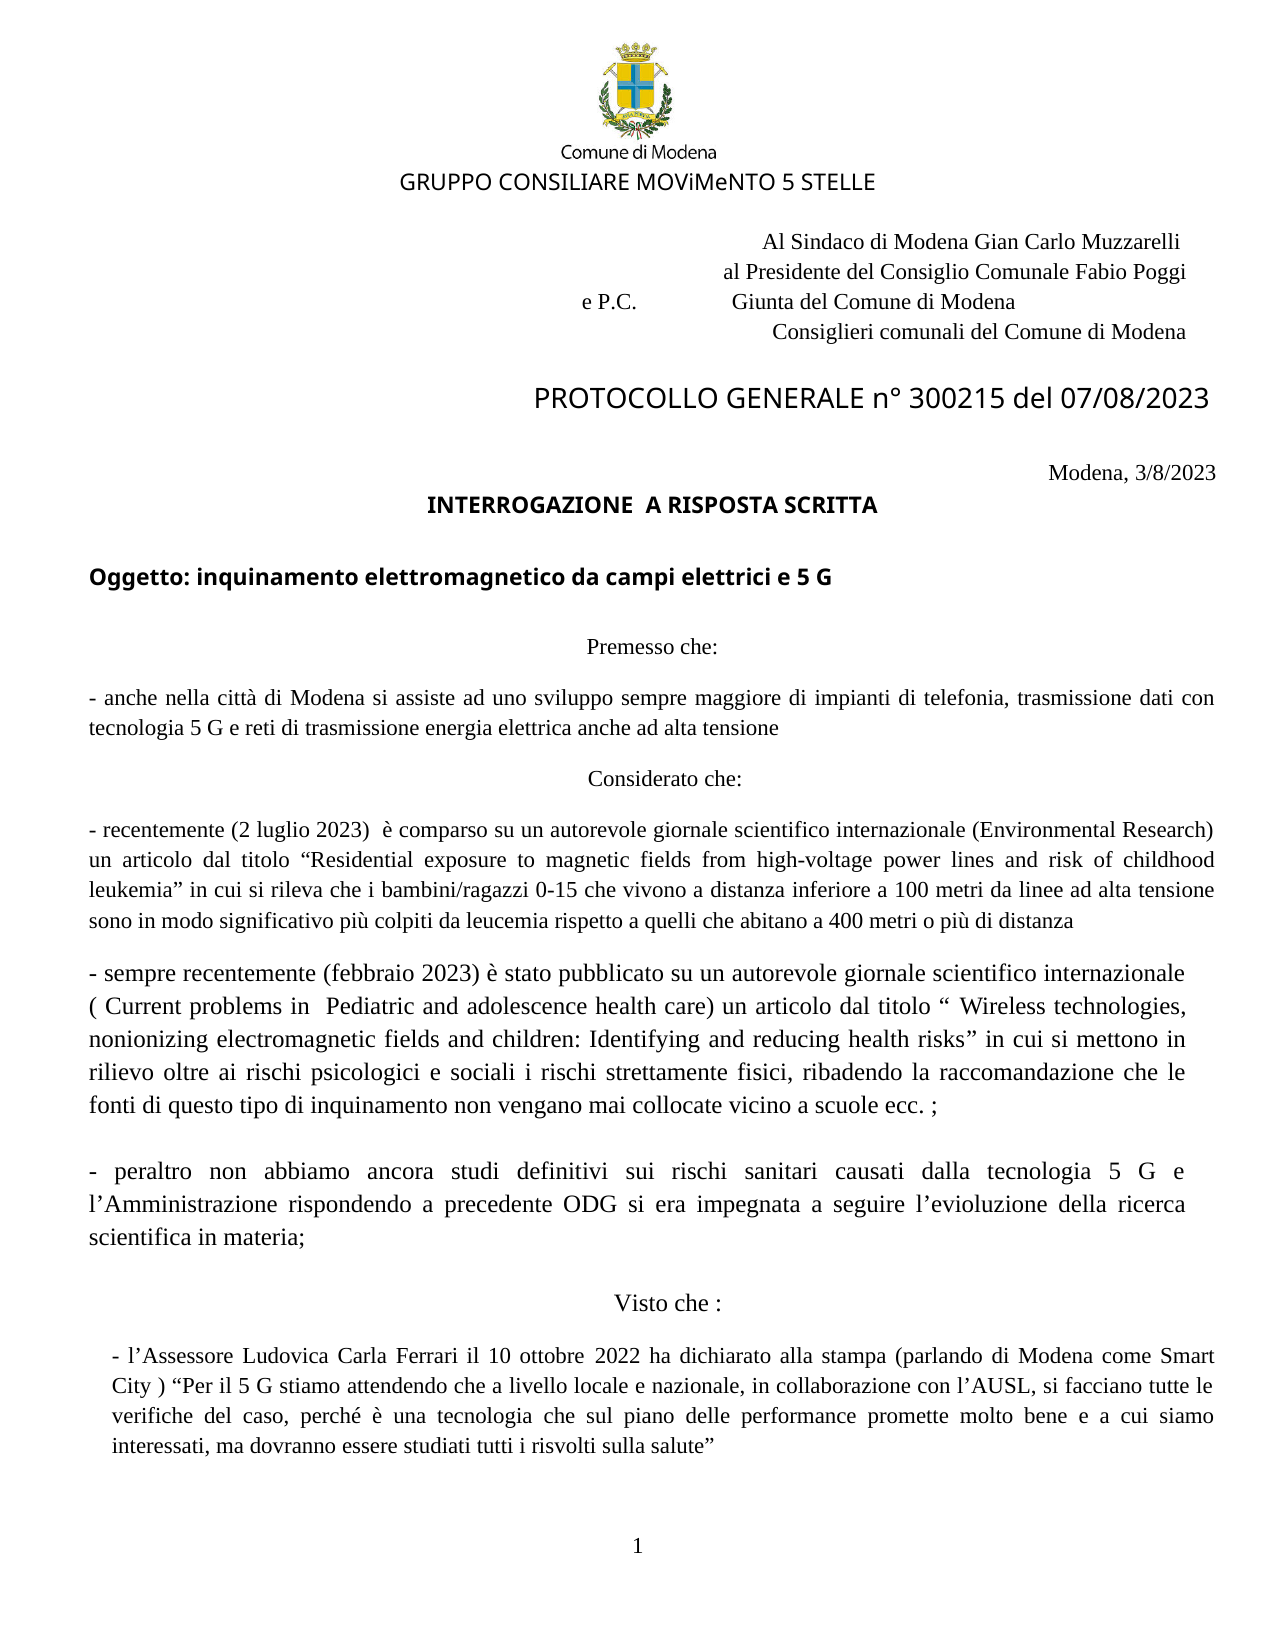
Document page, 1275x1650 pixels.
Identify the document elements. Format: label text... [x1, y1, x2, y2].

text INTERROGAZIONE A RISPOSTA SCRITTA [89, 489, 1216, 520]
text al Presidente del Consiglio Comunale Fabio Poggi [411, 258, 1186, 284]
text e P.C. Giunta del Comune di Modena [411, 288, 1186, 314]
text Visto che : [164, 1288, 1216, 1317]
text Consiglieri comunali del Comune di Modena [411, 318, 1186, 345]
text Premesso che: [89, 633, 1216, 659]
text - l’Assessore Ludovica Carla Ferrari il 10 ottobre 2022 ha dichiarato alla stampa (parlando di Modena come Smart City ) “Per il 5 G stiamo attendendo che a livello locale e nazionale, in collaborazione con l’AUSL, si facciano tutte le verifiche del caso, perché è una tecnologia che sul piano delle performance promette molto bene e a cui siamo interessati, ma dovranno essere studiati tutti i risvolti sulla salute” [112, 1342, 1216, 1459]
text - anche nella città di Modena si assiste ad uno sviluppo sempre maggiore di impianti di telefonia, trasmissione dati con tecnologia 5 G e reti di trasmissione energia elettrica anche ad alta tensione [89, 684, 1216, 740]
text - sempre recentemente (febbraio 2023) è stato pubblicato su un autorevole giornale scientifico internazionale ( Current problems in Pediatric and adolescence health care) un articolo dal titolo “ Wireless technologies, nonionizing electromagnetic fields and children: Identifying and reducing health risks” in cui si mettono in rilievo oltre ai rischi psicologici e sociali i rischi strettamente fisici, ribadendo la raccomandazione che le fonti di questo tipo di inquinamento non vengano mai collocate vicino a scuole ecc. ; [89, 958, 1186, 1119]
text Considerato che: [164, 765, 1216, 791]
text Modena, 3/8/2023 [89, 459, 1216, 485]
text Oggetto: inquinamento elettromagnetico da campi elettrici e 5 G [89, 561, 1216, 592]
text - peraltro non abbiamo ancora studi definitivi sui rischi sanitari causati dalla tecnologia 5 G e l’Amministrazione rispondendo a precedente ODG si era impegnata a seguire l’evioluzione della ricerca scientifica in materia; [89, 1156, 1186, 1251]
text - recentemente (2 luglio 2023) è comparso su un autorevole giornale scientifico internazionale (Environmental Research) un articolo dal titolo “Residential exposure to magnetic fields from high-voltage power lines and risk of childhood leukemia” in cui si rileva che i bambini/ragazzi 0-15 che vivono a distanza inferiore a 100 metri da linee ad alta tensione sono in modo significativo più colpiti da leucemia rispetto a quelli che abitano a 400 metri o più di distanza [89, 816, 1216, 933]
text Al Sindaco di Modena Gian Carlo Muzzarelli [411, 228, 1186, 254]
text PROTOCOLLO GENERALE n° 300215 del 07/08/2023 [89, 379, 1216, 417]
